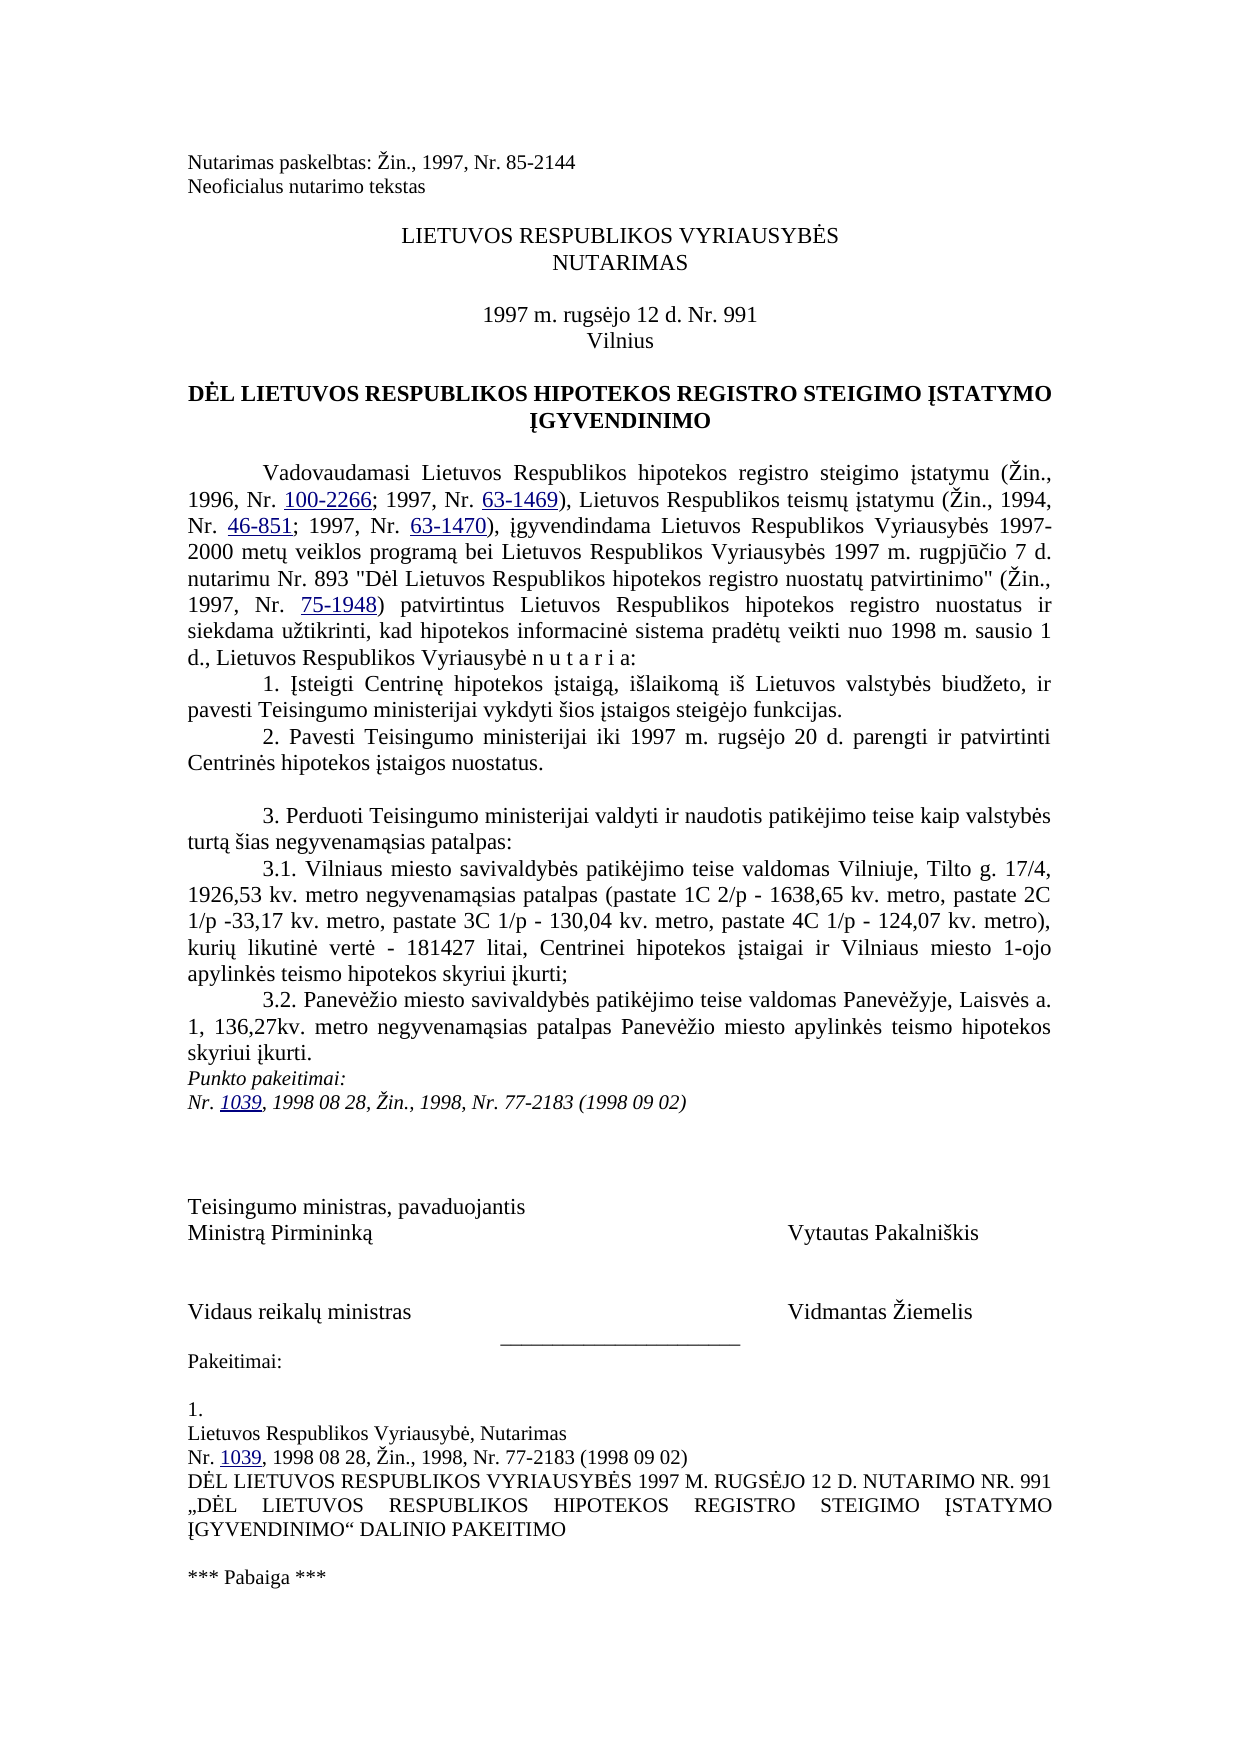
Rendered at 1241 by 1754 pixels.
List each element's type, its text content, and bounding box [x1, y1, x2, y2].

text Nr. 1039, 1998 08 28, Žin., 1998, Nr. 77-2183 (1998 09 02) [187, 1089, 1053, 1114]
text Vidaus reikalų ministras Vidmantas Žiemelis [187, 1298, 1053, 1324]
text Neoficialus nutarimo tekstas [187, 174, 1053, 198]
text LIETUVOS RESPUBLIKOS VYRIAUSYBĖS [187, 222, 1053, 248]
text _______________________ [187, 1324, 1053, 1348]
text DĖL LIETUVOS RESPUBLIKOS HIPOTEKOS REGISTRO STEIGIMO ĮSTATYMO ĮGYVENDINIMO [187, 380, 1053, 433]
text 1997 m. rugsėjo 12 d. Nr. 991 [187, 301, 1053, 328]
text Vadovaudamasi Lietuvos Respublikos hipotekos registro steigimo įstatymu (Žin., 1996, Nr. 100-2266; 1997, Nr. 63-1469), Lietuvos Respublikos teismų įstatymu (Žin., 1994, Nr. 46-851; 1997, Nr. 63-1470), įgyvendindama Lietuvos Respublikos Vyriausybės 1997-2000 metų veiklos programą bei Lietuvos Respublikos Vyriausybės 1997 m. rugpjūčio 7 d. nutarimu Nr. 893 "Dėl Lietuvos Respublikos hipotekos registro nuostatų patvirtinimo" (Žin., 1997, Nr. 75-1948) patvirtintus Lietuvos Respublikos hipotekos registro nuostatus ir siekdama užtikrinti, kad hipotekos informacinė sistema pradėtų veikti nuo 1998 m. sausio 1 d., Lietuvos Respublikos Vyriausybė n u t a r i a: [187, 459, 1053, 670]
text DĖL LIETUVOS RESPUBLIKOS VYRIAUSYBĖS 1997 M. RUGSĖJO 12 D. NUTARIMO NR. 991 „DĖL LIETUVOS RESPUBLIKOS HIPOTEKOS REGISTRO STEIGIMO ĮSTATYMO ĮGYVENDINIMO“ DALINIO PAKEITIMO [187, 1469, 1053, 1541]
text Punkto pakeitimai: [187, 1066, 1053, 1089]
text Pakeitimai: [187, 1348, 1053, 1373]
text 2. Pavesti Teisingumo ministerijai iki 1997 m. rugsėjo 20 d. parengti ir patvirtinti Centrinės hipotekos įstaigos nuostatus. [187, 723, 1053, 776]
text *** Pabaiga *** [187, 1565, 1053, 1589]
text Nr. 1039, 1998 08 28, Žin., 1998, Nr. 77-2183 (1998 09 02) [187, 1445, 1053, 1469]
text Ministrą Pirmininką Vytautas Pakalniškis [187, 1219, 1053, 1245]
text Vilnius [187, 328, 1053, 354]
text Lietuvos Respublikos Vyriausybė, Nutarimas [187, 1421, 1053, 1445]
text 3.2. Panevėžio miesto savivaldybės patikėjimo teise valdomas Panevėžyje, Laisvės a. 1, 136,27kv. metro negyvenamąsias patalpas Panevėžio miesto apylinkės teismo hipotekos skyriui įkurti. [187, 986, 1053, 1066]
text 3. Perduoti Teisingumo ministerijai valdyti ir naudotis patikėjimo teise kaip valstybės turtą šias negyvenamąsias patalpas: [187, 802, 1053, 855]
text NUTARIMAS [187, 248, 1053, 275]
text 1. [187, 1397, 1053, 1421]
text Nutarimas paskelbtas: Žin., 1997, Nr. 85-2144 [187, 150, 1053, 174]
text Teisingumo ministras, pavaduojantis [187, 1193, 1053, 1219]
text 3.1. Vilniaus miesto savivaldybės patikėjimo teise valdomas Vilniuje, Tilto g. 17/4, 1926,53 kv. metro negyvenamąsias patalpas (pastate 1C 2/p - 1638,65 kv. metro, pastate 2C 1/p -33,17 kv. metro, pastate 3C 1/p - 130,04 kv. metro, pastate 4C 1/p - 124,07 kv. metro), kurių likutinė vertė - 181427 litai, Centrinei hipotekos įstaigai ir Vilniaus miesto 1-ojo apylinkės teismo hipotekos skyriui įkurti; [187, 855, 1053, 986]
text 1. Įsteigti Centrinę hipotekos įstaigą, išlaikomą iš Lietuvos valstybės biudžeto, ir pavesti Teisingumo ministerijai vykdyti šios įstaigos steigėjo funkcijas. [187, 670, 1053, 723]
